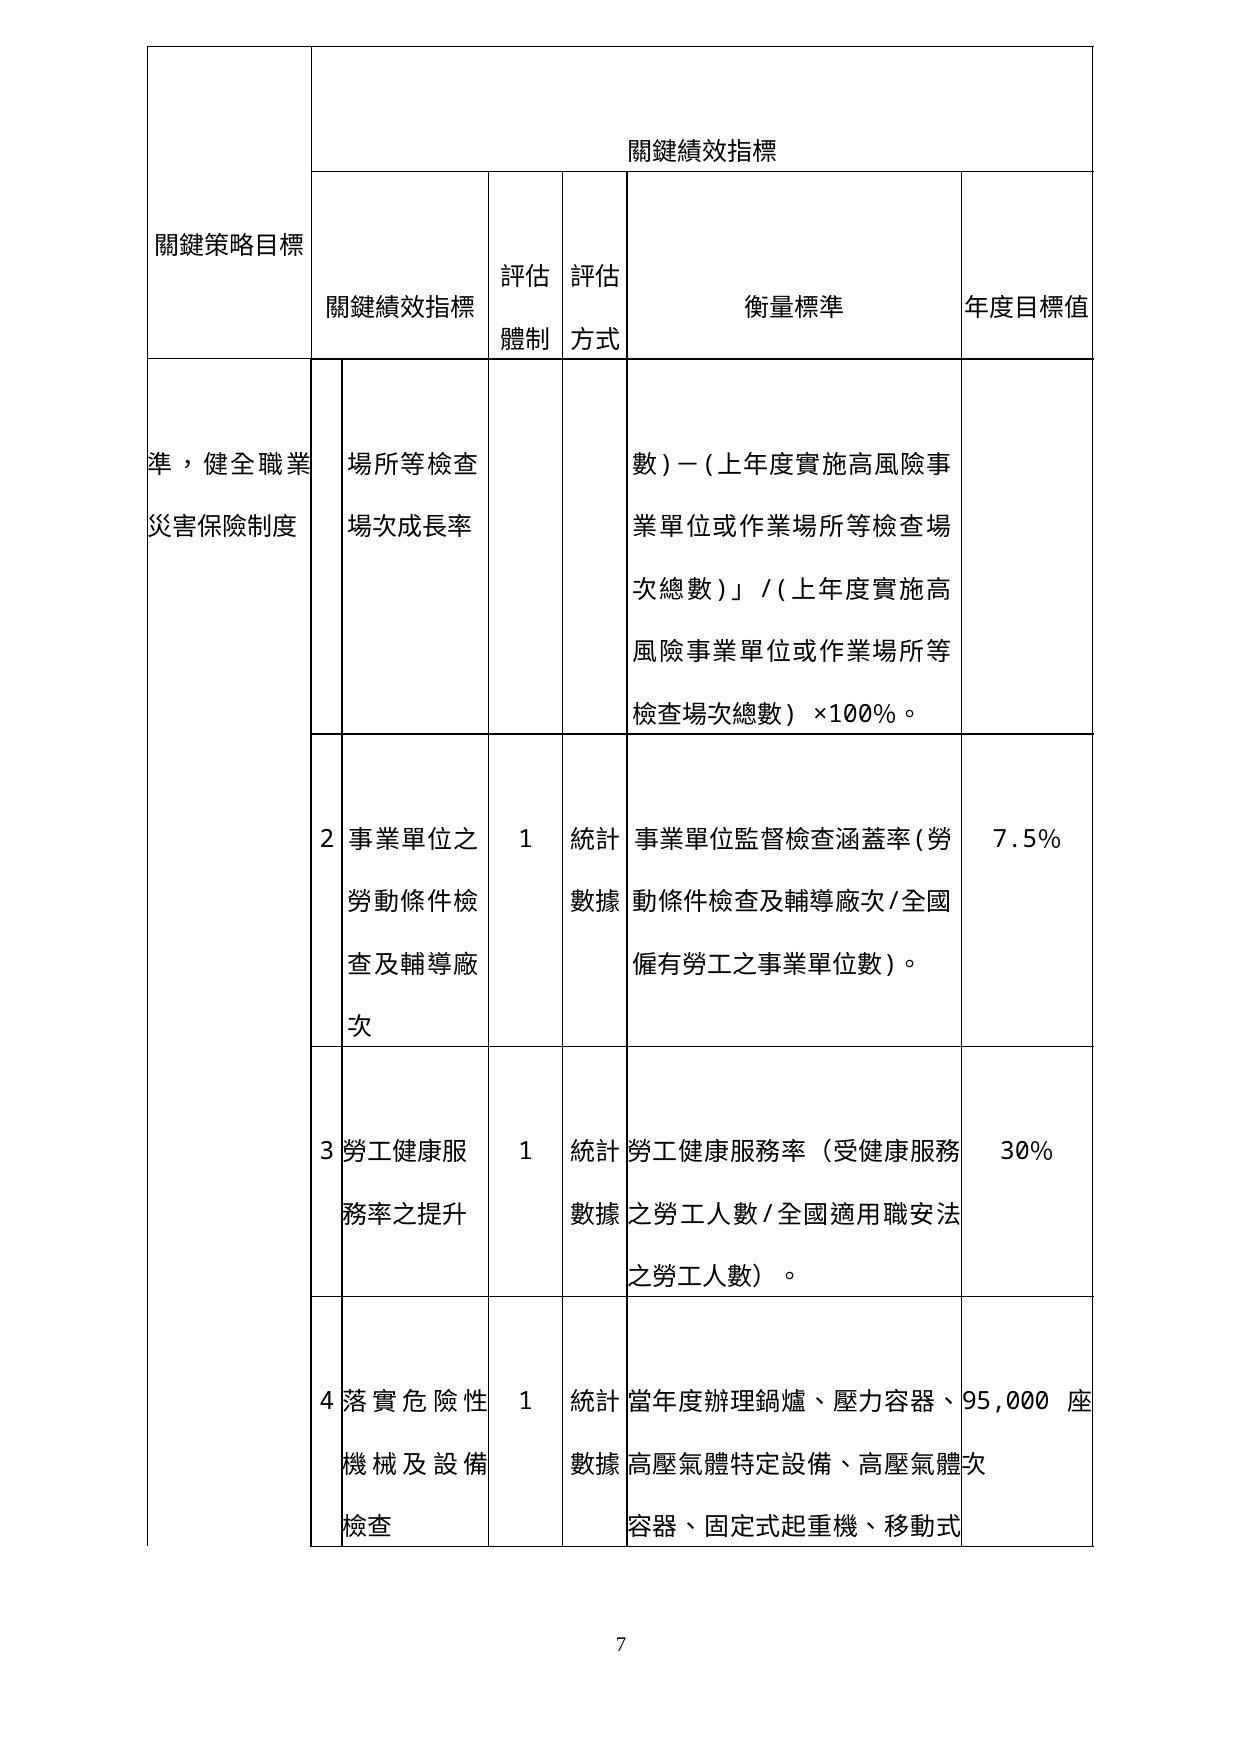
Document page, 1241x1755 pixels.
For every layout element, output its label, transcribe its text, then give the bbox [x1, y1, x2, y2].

table_cell 年度目標值 [962, 172, 1092, 358]
table_cell 勞工健康服務率之提升 [343, 1047, 488, 1296]
table_cell 數)－(上年度實施高風險事業單位或作業場所等檢查場次總數)」/(上年度實施高風險事業單位或作業場所等檢查場次總數) ×100％。 [628, 360, 961, 733]
table_cell 衡量標準 [628, 172, 961, 358]
table_cell 關鍵績效指標 [312, 172, 488, 358]
table_cell 當年度辦理鍋爐、壓力容器、高壓氣體特定設備、高壓氣體容器、固定式起重機、移動式 [628, 1297, 961, 1546]
table_cell 3 [312, 1047, 341, 1296]
table_cell 95,000座次 [962, 1297, 1092, 1546]
table_cell 事業單位之勞動條件檢查及輔導廠次 [343, 735, 488, 1046]
table_cell [148, 1046, 310, 1296]
table_cell 2 [312, 735, 341, 1046]
table_cell 7.5％ [962, 735, 1092, 1046]
table_cell 落實危險性機械及設備檢查 [343, 1297, 488, 1546]
table_cell 準，健全職業災害保險制度 [148, 359, 310, 1046]
table_header 關鍵策略目標 [148, 47, 311, 358]
table_cell 評估 體制 [489, 172, 562, 358]
table_cell [312, 360, 341, 733]
table_cell 統計數據 [563, 735, 626, 1046]
table_header 關鍵績效指標 [312, 47, 1092, 171]
table_cell 1 [489, 1297, 562, 1546]
table_cell [489, 360, 562, 733]
table_cell 場所等檢查場次成長率 [343, 360, 488, 733]
table_cell 4 [312, 1297, 341, 1546]
table_cell 1 [489, 1047, 562, 1296]
table_cell 評估 方式 [563, 172, 626, 358]
table_cell 1 [489, 735, 562, 1046]
table_cell 30％ [962, 1047, 1092, 1296]
table_cell 統計數據 [563, 1297, 626, 1546]
table_cell [148, 1296, 310, 1546]
table_cell 統計數據 [563, 1047, 626, 1296]
table_cell [962, 360, 1092, 733]
table_cell 事業單位監督檢查涵蓋率(勞動條件檢查及輔導廠次/全國僱有勞工之事業單位數)。 [628, 735, 961, 1046]
table_cell [563, 360, 626, 733]
table_cell 勞工健康服務率（受健康服務之勞工人數/全國適用職安法之勞工人數）。 [628, 1047, 961, 1296]
